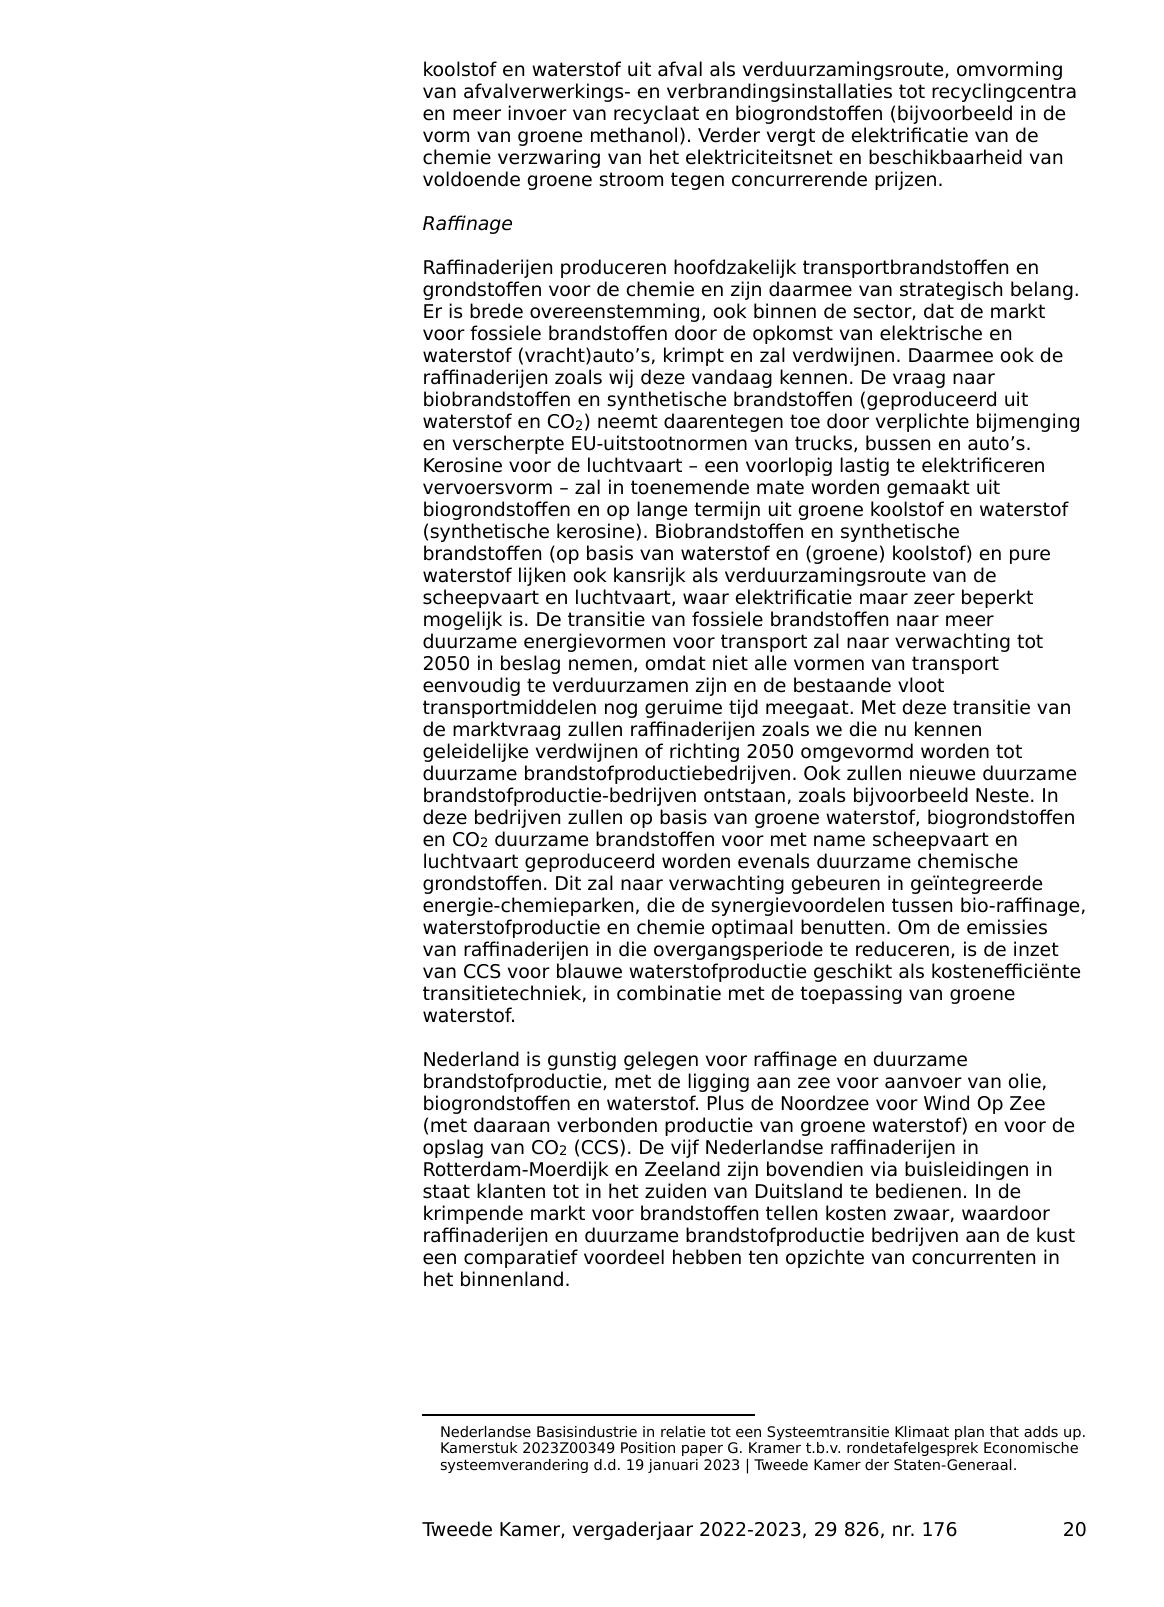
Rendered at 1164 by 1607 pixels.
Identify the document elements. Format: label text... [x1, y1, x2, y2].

text Nederlandse Basisindustrie in relatie tot een Systeemtransitie Klimaat plan that adds up. Kamerstuk 2023Z00349 Position paper G. Kramer t.b.v. rondetafelgesprek Economische systeemverandering d.d. 19 januari 2023 | Tweede Kamer der Staten-Generaal. [422, 1424, 1087, 1474]
subtitle Raffinage [422, 213, 1087, 235]
text Raffinaderijen produceren hoofdzakelijk transportbrandstoffen en grondstoffen voor de chemie en zijn daarmee van strategisch belang. Er is brede overeenstemming, ook binnen de sector, dat de markt voor fossiele brandstoffen door de opkomst van elektrische en waterstof (vracht)auto’s, krimpt en zal verdwijnen. Daarmee ook de raffinaderijen zoals wij deze vandaag kennen. De vraag naar biobrandstoffen en synthetische brandstoffen (geproduceerd uit waterstof en CO2) neemt daarentegen toe door verplichte bijmenging en verscherpte EU-uitstootnormen van trucks, bussen en auto’s. Kerosine voor de luchtvaart – een voorlopig lastig te elektrificeren vervoersvorm – zal in toenemende mate worden gemaakt uit biogrondstoffen en op lange termijn uit groene koolstof en waterstof (synthetische kerosine). Biobrandstoffen en synthetische brandstoffen (op basis van waterstof en (groene) koolstof) en pure waterstof lijken ook kansrijk als verduurzamingsroute van de scheepvaart en luchtvaart, waar elektrificatie maar zeer beperkt mogelijk is. De transitie van fossiele brandstoffen naar meer duurzame energievormen voor transport zal naar verwachting tot 2050 in beslag nemen, omdat niet alle vormen van transport eenvoudig te verduurzamen zijn en de bestaande vloot transportmiddelen nog geruime tijd meegaat. Met deze transitie van de marktvraag zullen raffinaderijen zoals we die nu kennen geleidelijke verdwijnen of richting 2050 omgevormd worden tot duurzame brandstofproductiebedrijven. Ook zullen nieuwe duurzame brandstofproductie-bedrijven ontstaan, zoals bijvoorbeeld Neste. In deze bedrijven zullen op basis van groene waterstof, biogrondstoffen en CO2 duurzame brandstoffen voor met name scheepvaart en luchtvaart geproduceerd worden evenals duurzame chemische grondstoffen. Dit zal naar verwachting gebeuren in geïntegreerde energie-chemieparken, die de synergievoordelen tussen bio-raffinage, waterstofproductie en chemie optimaal benutten. Om de emissies van raffinaderijen in die overgangsperiode te reduceren, is de inzet van CCS voor blauwe waterstofproductie geschikt als kostenefficiënte transitietechniek, in combinatie met de toepassing van groene waterstof. [422, 257, 1087, 1027]
text koolstof en waterstof uit afval als verduurzamingsroute, omvorming van afvalverwerkings- en verbrandingsinstallaties tot recyclingcentra en meer invoer van recyclaat en biogrondstoffen (bijvoorbeeld in de vorm van groene methanol). Verder vergt de elektrificatie van de chemie verzwaring van het elektriciteitsnet en beschikbaarheid van voldoende groene stroom tegen concurrerende prijzen. [422, 59, 1087, 191]
text Nederland is gunstig gelegen voor raffinage en duurzame brandstofproductie, met de ligging aan zee voor aanvoer van olie, biogrondstoffen en waterstof. Plus de Noordzee voor Wind Op Zee (met daaraan verbonden productie van groene waterstof) en voor de opslag van CO2 (CCS). De vijf Nederlandse raffinaderijen in Rotterdam-Moerdijk en Zeeland zijn bovendien via buisleidingen in staat klanten tot in het zuiden van Duitsland te bedienen. In de krimpende markt voor brandstoffen tellen kosten zwaar, waardoor raffinaderijen en duurzame brandstofproductie bedrijven aan de kust een comparatief voordeel hebben ten opzichte van concurrenten in het binnenland. [422, 1049, 1087, 1291]
